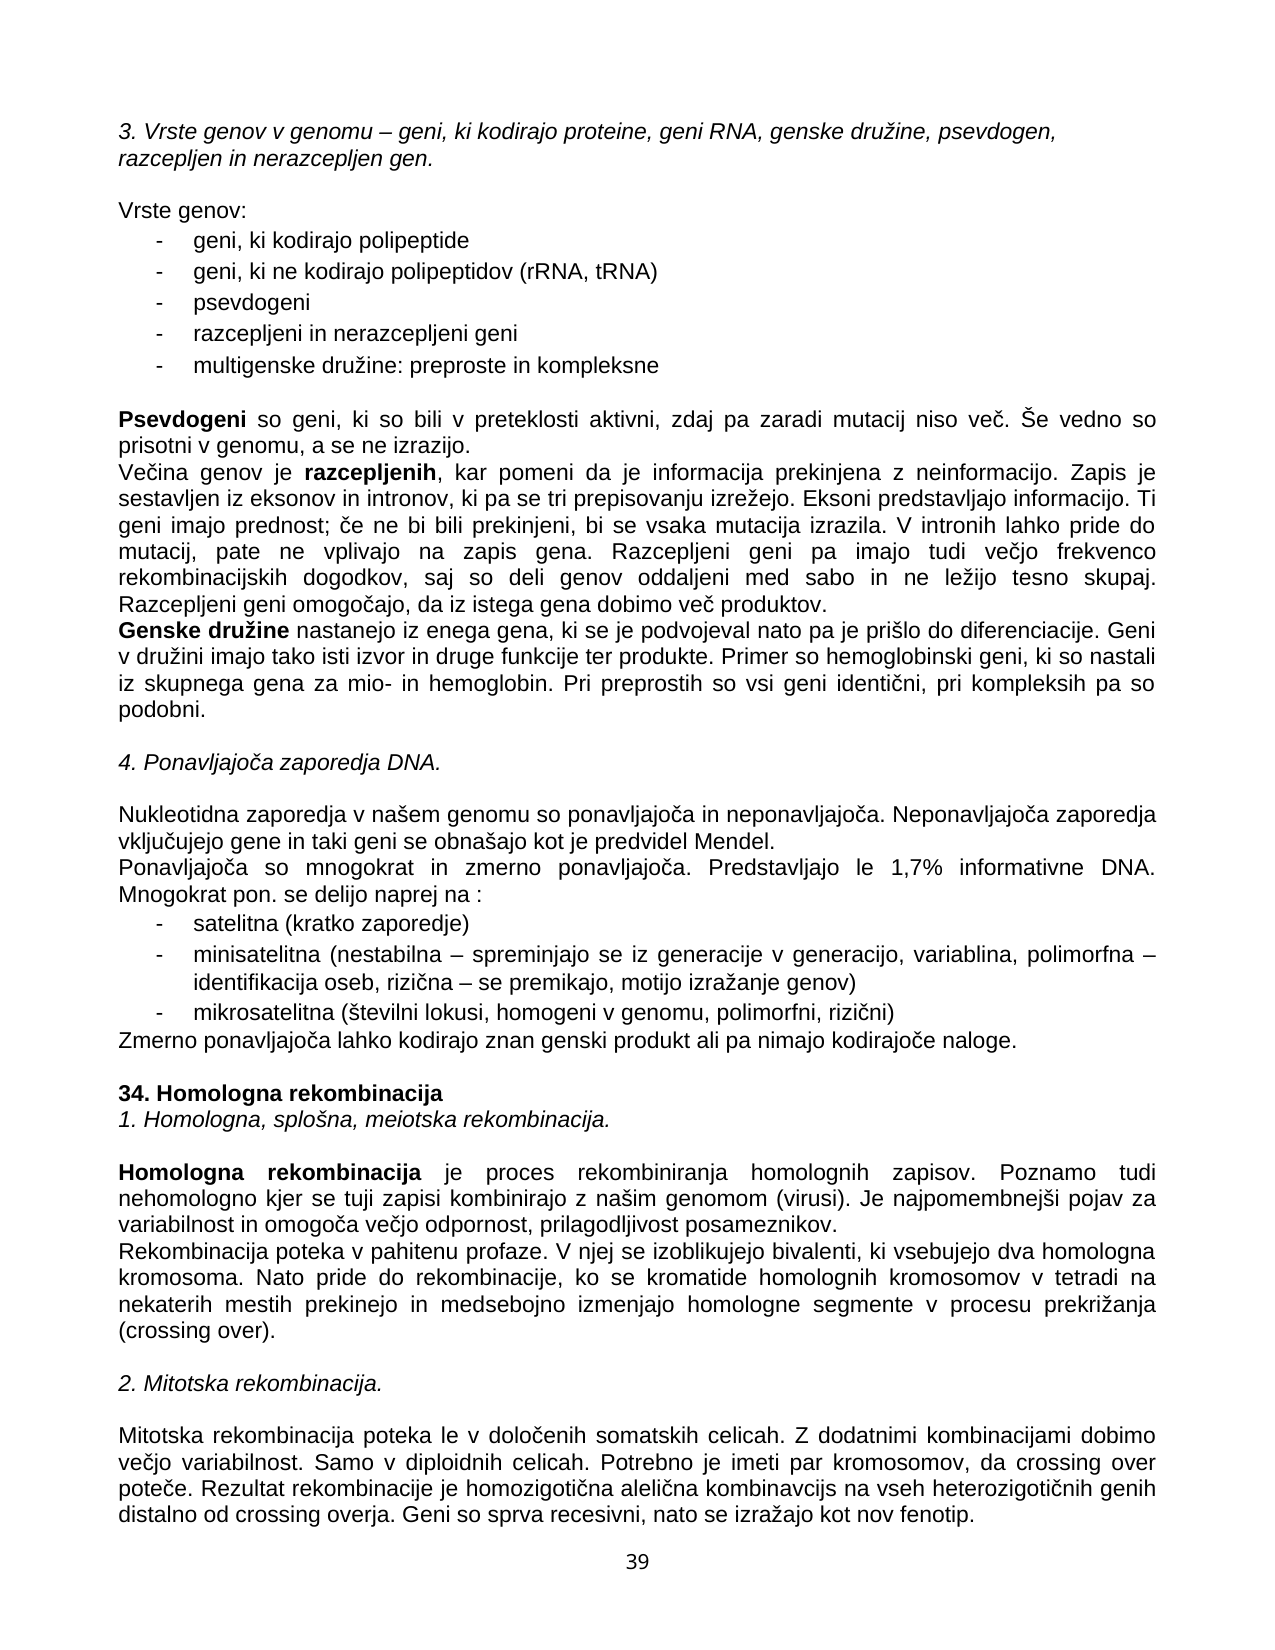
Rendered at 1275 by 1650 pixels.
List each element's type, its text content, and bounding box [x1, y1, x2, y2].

text 2. Mitotska rekombinacija. [118, 1369, 1157, 1396]
text Genske družine nastanejo iz enega gena, ki se je podvojeval nato pa je prišlo do diferenciacije. Geni v družini imajo tako isti izvor in druge funkcije ter produkte. Primer so hemoglobinski geni, ki so nastali iz skupnega gena za mio- in hemoglobin. Pri preprostih so vsi geni identični, pri kompleksih pa so podobni. [118, 617, 1157, 722]
text Ponavljajoča so mnogokrat in zmerno ponavljajoča. Predstavljajo le 1,7% informativne DNA. Mnogokrat pon. se delijo naprej na : [118, 854, 1157, 907]
text 4. Ponavljajoča zaporedja DNA. [118, 749, 1157, 775]
list geni, ki kodirajo polipeptide [156, 223, 1157, 255]
text Nukleotidna zaporedja v našem genomu so ponavljajoča in neponavljajoča. Neponavljajoča zaporedja vključujejo gene in taki geni se obnašajo kot je predvidel Mendel. [118, 801, 1157, 854]
list mikrosatelitna (številni lokusi, homogeni v genomu, polimorfni, rizični) [156, 996, 1157, 1027]
list geni, ki ne kodirajo polipeptidov (rRNA, tRNA) [156, 255, 1157, 286]
list razcepljeni in nerazcepljeni geni [156, 317, 1157, 348]
text Homologna rekombinacija je proces rekombiniranja homolognih zapisov. Poznamo tudi nehomologno kjer se tuji zapisi kombinirajo z našim genomom (virusi). Je najpomembnejši pojav za variabilnost in omogoča večjo odpornost, prilagodljivost posameznikov. [118, 1159, 1157, 1238]
list psevdogeni [156, 286, 1157, 317]
text Vrste genov: [118, 197, 1157, 223]
text Zmerno ponavljajoča lahko kodirajo znan genski produkt ali pa nimajo kodirajoče naloge. [118, 1027, 1157, 1053]
text Večina genov je razcepljenih, kar pomeni da je informacija prekinjena z neinformacijo. Zapis je sestavljen iz eksonov in intronov, ki pa se tri prepisovanju izrežejo. Eksoni predstavljajo informacijo. Ti geni imajo prednost; če ne bi bili prekinjeni, bi se vsaka mutacija izrazila. V intronih lahko pride do mutacij, pate ne vplivajo na zapis gena. Razcepljeni geni pa imajo tudi večjo frekvenco rekombinacijskih dogodkov, saj so deli genov oddaljeni med sabo in ne ležijo tesno skupaj. Razcepljeni geni omogočajo, da iz istega gena dobimo več produktov. [118, 459, 1157, 617]
text 3. Vrste genov v genomu – geni, ki kodirajo proteine, geni RNA, genske družine, psevdogen, razcepljen in nerazcepljen gen. [118, 118, 1157, 171]
list satelitna (kratko zaporedje) [156, 907, 1157, 938]
text 34. Homologna rekombinacija [118, 1080, 1157, 1106]
list multigenske družine: preproste in kompleksne [156, 348, 1157, 380]
text 1. Homologna, splošna, meiotska rekombinacija. [118, 1106, 1157, 1132]
list minisatelitna (nestabilna – spreminjajo se iz generacije v generacijo, variablina, polimorfna – identifikacija oseb, rizična – se premikajo, motijo izražanje genov) [156, 938, 1157, 996]
text Psevdogeni so geni, ki so bili v preteklosti aktivni, zdaj pa zaradi mutacij niso več. Še vedno so prisotni v genomu, a se ne izrazijo. [118, 406, 1157, 459]
text Mitotska rekombinacija poteka le v določenih somatskih celicah. Z dodatnimi kombinacijami dobimo večjo variabilnost. Samo v diploidnih celicah. Potrebno je imeti par kromosomov, da crossing over poteče. Rezultat rekombinacije je homozigotična alelična kombinavcijs na vseh heterozigotičnih genih distalno od crossing overja. Geni so sprva recesivni, nato se izražajo kot nov fenotip. [118, 1422, 1157, 1528]
text Rekombinacija poteka v pahitenu profaze. V njej se izoblikujejo bivalenti, ki vsebujejo dva homologna kromosoma. Nato pride do rekombinacije, ko se kromatide homolognih kromosomov v tetradi na nekaterih mestih prekinejo in medsebojno izmenjajo homologne segmente v procesu prekrižanja (crossing over). [118, 1238, 1157, 1343]
